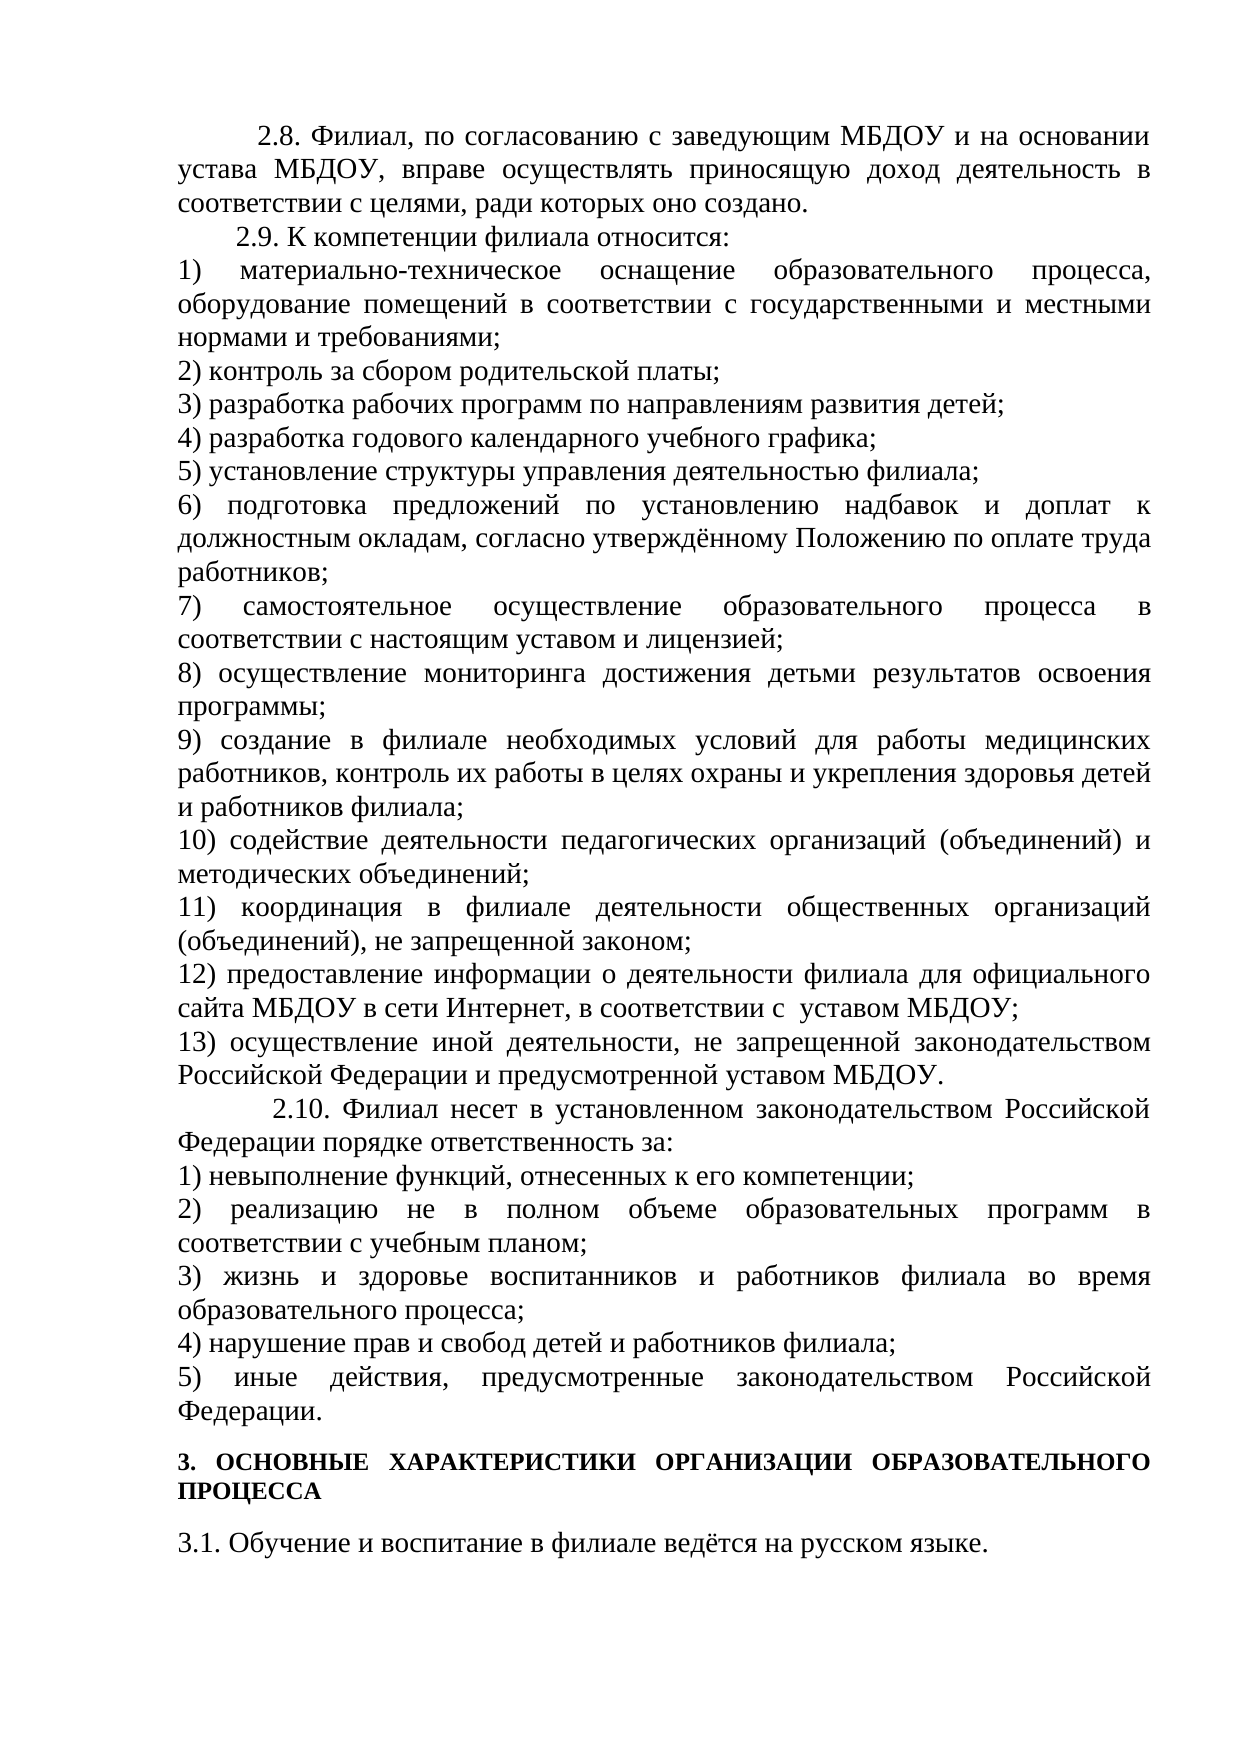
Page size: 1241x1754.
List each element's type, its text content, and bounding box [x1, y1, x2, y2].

text 2.8. Филиал, по согласованию с заведующим МБДОУ и на основании устава МБДОУ, вправе осуществлять приносящую доход деятельность в соответствии с целями, ради которых оно создано. [177, 118, 1152, 219]
text 10) содействие деятельности педагогических организаций (объединений) и методических объединений; [177, 822, 1152, 889]
text 12) предоставление информации о деятельности филиала для официального сайта МБДОУ в сети Интернет, в соответствии с уставом МБДОУ; [177, 957, 1152, 1024]
text 3) жизнь и здоровье воспитанников и работников филиала во время образовательного процесса; [177, 1258, 1152, 1326]
text 1) невыполнение функций, отнесенных к его компетенции; [177, 1158, 1152, 1191]
text 11) координация в филиале деятельности общественных организаций (объединений), не запрещенной законом; [177, 889, 1152, 957]
text 3. ОСНОВНЫЕ ХАРАКТЕРИСТИКИ ОРГАНИЗАЦИИ ОБРАЗОВАТЕЛЬНОГО ПРОЦЕССА [177, 1447, 1152, 1504]
text 4) нарушение прав и свобод детей и работников филиала; [177, 1326, 1152, 1359]
text 2) контроль за сбором родительской платы; [177, 353, 1152, 386]
text 1) материально-техническое оснащение образовательного процесса, оборудование помещений в соответствии с государственными и местными нормами и требованиями; [177, 252, 1152, 353]
text 13) осуществление иной деятельности, не запрещенной законодательством Российской Федерации и предусмотренной уставом МБДОУ. [177, 1024, 1152, 1091]
text 2) реализацию не в полном объеме образовательных программ в соответствии с учебным планом; [177, 1191, 1152, 1258]
text 2.10. Филиал несет в установленном законодательством Российской Федерации порядке ответственность за: [177, 1091, 1152, 1158]
text 4) разработка годового календарного учебного графика; [177, 420, 1152, 453]
text 2.9. К компетенции филиала относится: [177, 219, 1152, 252]
text 7) самостоятельное осуществление образовательного процесса в соответствии с настоящим уставом и лицензией; [177, 588, 1152, 655]
text 3) разработка рабочих программ по направлениям развития детей; [177, 386, 1152, 420]
text 8) осуществление мониторинга достижения детьми результатов освоения программы; [177, 655, 1152, 722]
text 5) иные действия, предусмотренные законодательством Российской Федерации. [177, 1359, 1152, 1426]
text 5) установление структуры управления деятельностью филиала; [177, 453, 1152, 487]
text 9) создание в филиале необходимых условий для работы медицинских работников, контроль их работы в целях охраны и укрепления здоровья детей и работников филиала; [177, 722, 1152, 822]
text 3.1. Обучение и воспитание в филиале ведётся на русском языке. [177, 1525, 1152, 1559]
text 6) подготовка предложений по установлению надбавок и доплат к должностным окладам, согласно утверждённому Положению по оплате труда работников; [177, 487, 1152, 588]
